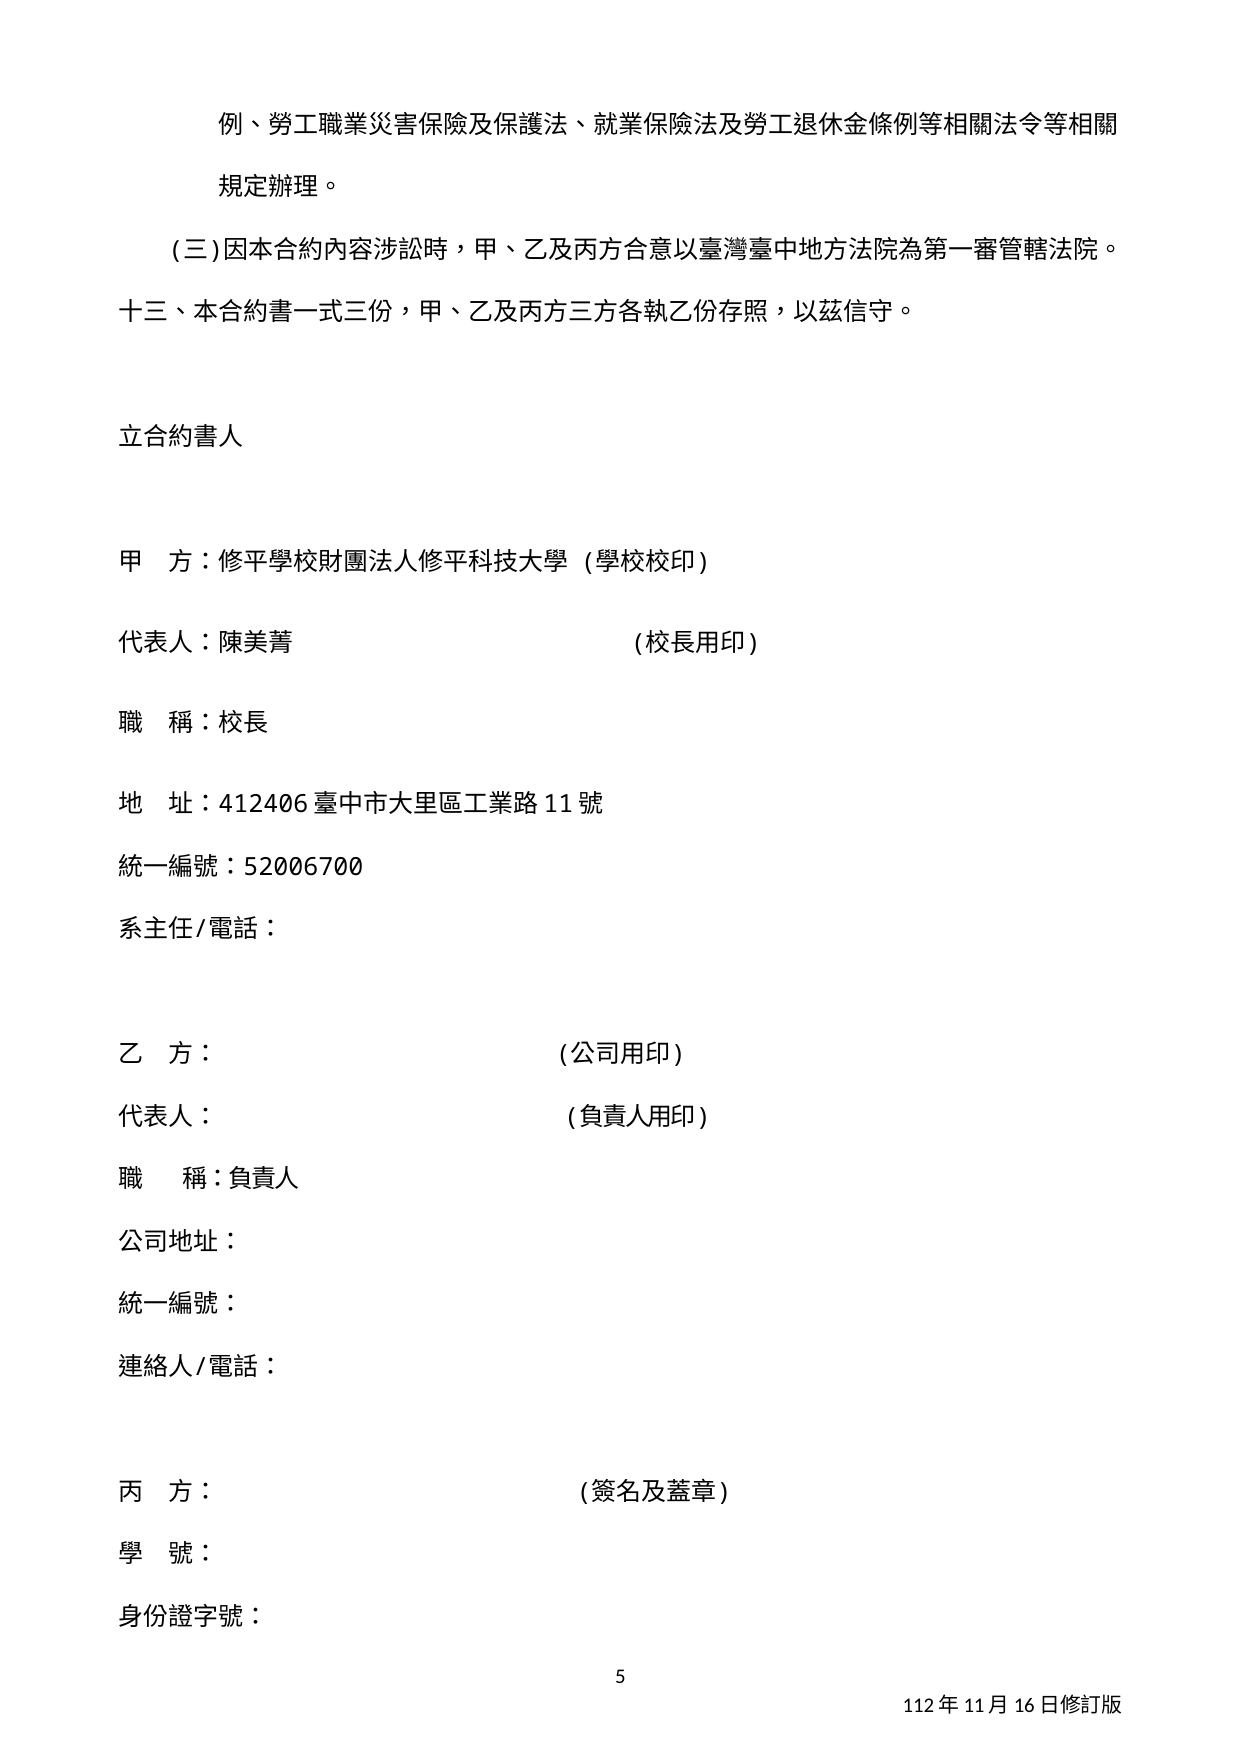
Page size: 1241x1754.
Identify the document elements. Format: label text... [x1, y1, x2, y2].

text (三)因本合約內容涉訟時，甲、乙及丙方合意以臺灣臺中地方法院為第一審管轄法院。 [168, 206, 1122, 268]
text 例、勞工職業災害保險及保護法、就業保險法及勞工退休金條例等相關法令等相關規定辦理。 [168, 81, 1122, 206]
text 乙 方： (公司用印) [118, 1010, 1122, 1072]
text 統一編號： [118, 1260, 1122, 1322]
text 職 稱：負責人 [118, 1135, 1122, 1197]
text 連絡人/電話： [118, 1322, 1122, 1385]
text 系主任/電話： [118, 885, 1122, 947]
text 學 號： [118, 1510, 1122, 1572]
text 身份證字號： [118, 1572, 1122, 1635]
text 丙 方： (簽名及蓋章) [118, 1447, 1122, 1510]
text 十三、本合約書一式三份，甲、乙及丙方三方各執乙份存照，以茲信守。 [118, 268, 1122, 331]
text 職 稱：校長 [118, 679, 1122, 742]
text 地 址：412406臺中市大里區工業路11號 [118, 760, 1122, 822]
text 代表人： (負責人用印) [118, 1072, 1122, 1135]
text 統一編號：52006700 [118, 822, 1122, 885]
text 甲 方：修平學校財團法人修平科技大學 (學校校印) [118, 518, 1122, 581]
text 立合約書人 [118, 393, 1022, 456]
text 公司地址： [118, 1197, 1122, 1260]
text 代表人：陳美菁 (校長用印) [118, 599, 1122, 661]
